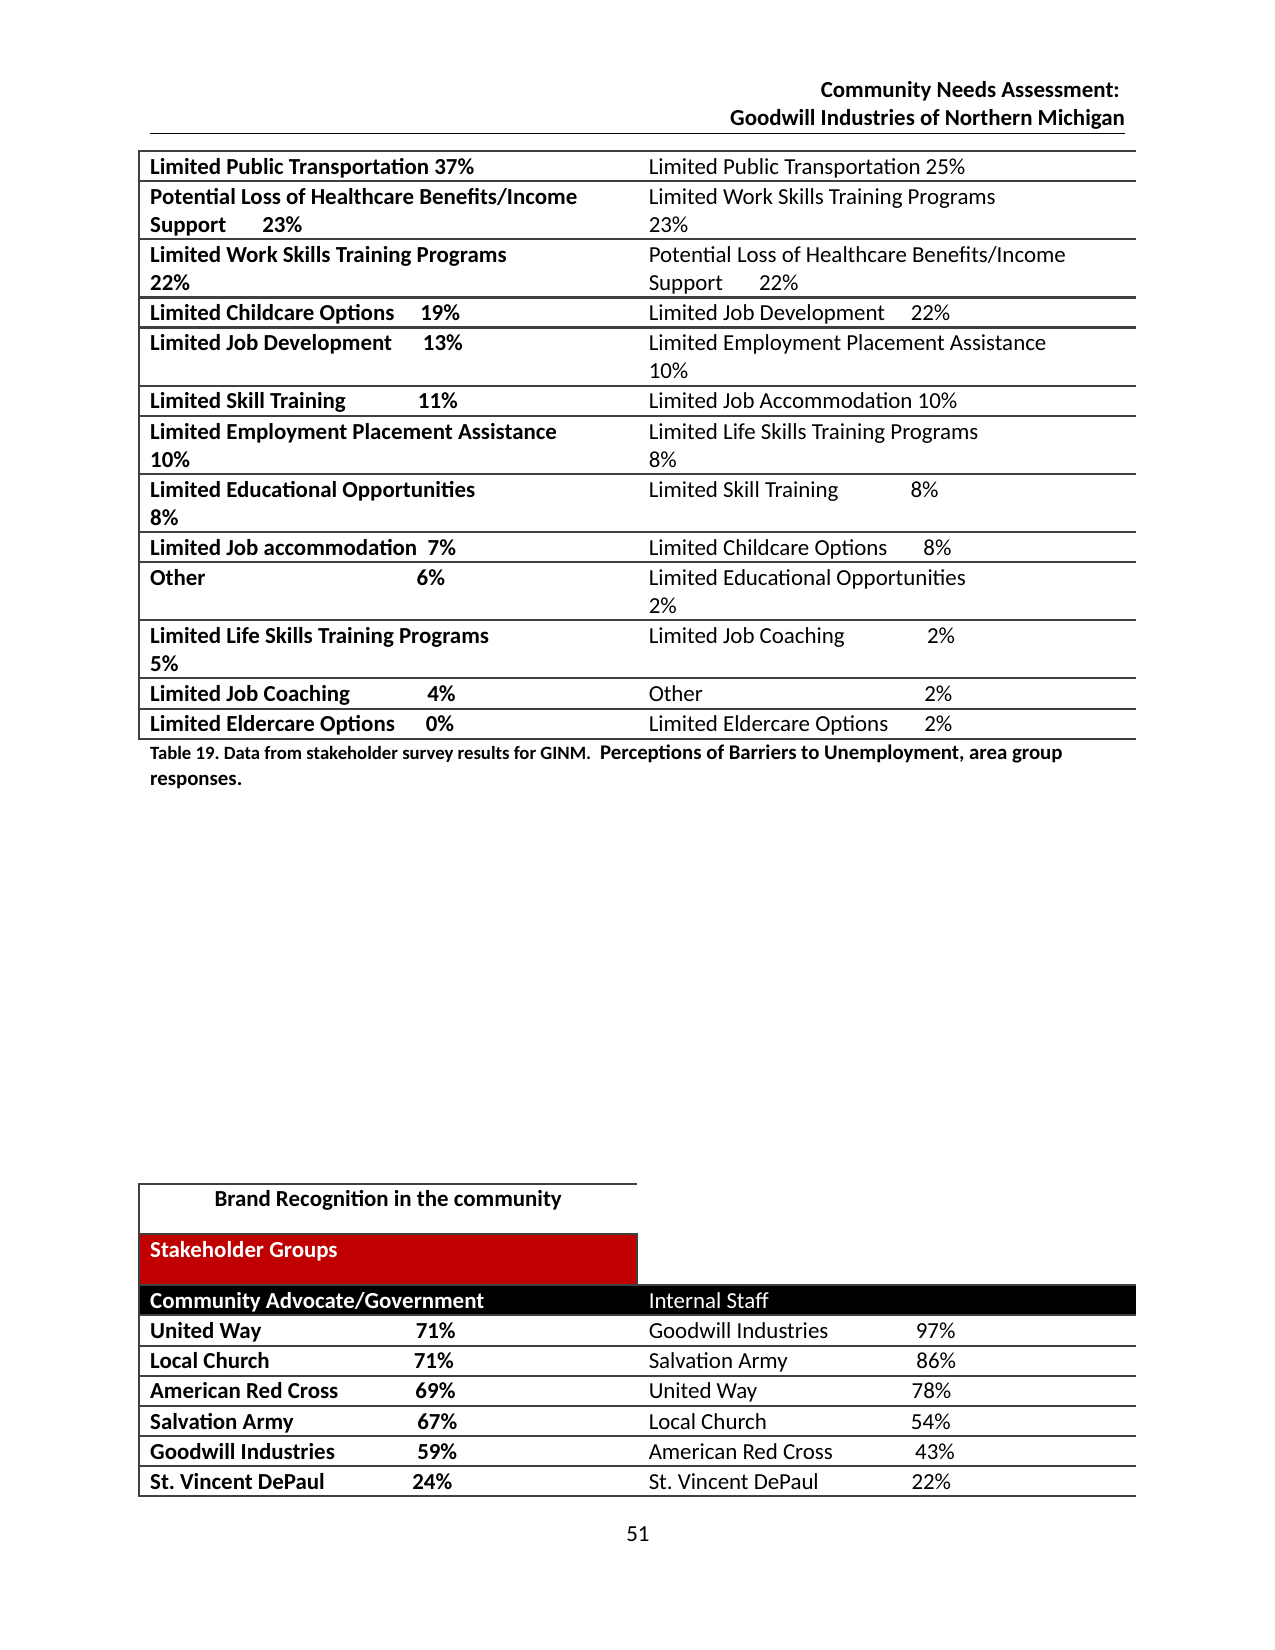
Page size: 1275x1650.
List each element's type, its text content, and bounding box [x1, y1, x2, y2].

table_cell Limited Educational Opportunities 8% [140, 475, 637, 531]
table_cell Limited Job Development 22% [637, 299, 1136, 326]
table_cell Limited Employment Placement Assistance 10% [637, 329, 1136, 384]
table_cell Limited Work Skills Training Programs 23% [637, 182, 1136, 238]
table_cell Limited Job Coaching 2% [637, 621, 1136, 677]
table_cell American Red Cross 69% [140, 1377, 637, 1405]
table_cell Limited Educational Opportunities 2% [637, 563, 1136, 619]
table_cell Goodwill Industries 59% [140, 1437, 637, 1465]
table_cell Limited Job Accommodation 10% [637, 387, 1136, 415]
table_cell Local Church 71% [140, 1347, 637, 1374]
table_cell Other 6% [140, 563, 637, 619]
table_cell Local Church 54% [637, 1407, 1136, 1435]
table_cell Limited Skill Training 11% [140, 387, 637, 415]
table_cell Limited Skill Training 8% [637, 475, 1136, 531]
table_cell St. Vincent DePaul 22% [637, 1467, 1136, 1495]
table_cell Limited Job Coaching 4% [140, 679, 637, 707]
table_cell Internal Staff [637, 1286, 1136, 1314]
table_cell Limited Public Transportation 25% [637, 152, 1136, 180]
table_cell Other 2% [637, 679, 1136, 707]
table_cell St. Vincent DePaul 24% [140, 1467, 637, 1495]
table_header Brand Recognition in the community [140, 1185, 637, 1233]
table_cell American Red Cross 43% [637, 1437, 1136, 1465]
table_cell Limited Employment Placement Assistance 10% [140, 417, 637, 473]
table_cell Potential Loss of Healthcare Benefits/Income Support 22% [637, 240, 1136, 296]
table_cell United Way 71% [140, 1316, 637, 1344]
table_cell Potential Loss of Healthcare Benefits/Income Support 23% [140, 182, 637, 238]
table_cell United Way 78% [637, 1377, 1136, 1405]
table_cell Limited Childcare Options 19% [140, 299, 637, 326]
table_cell Community Advocate/Government [140, 1286, 637, 1314]
table_cell Limited Childcare Options 8% [637, 533, 1136, 561]
table_cell Salvation Army 67% [140, 1407, 637, 1435]
table_cell Limited Work Skills Training Programs 22% [140, 240, 637, 296]
table_cell Limited Job Development 13% [140, 329, 637, 384]
text Table 19. Data from stakeholder survey results for GINM. Perceptions of Barriers to Unemployment, area group responses. [150, 740, 1125, 790]
table_cell Limited Eldercare Options 2% [637, 710, 1136, 737]
table_cell Limited Life Skills Training Programs 5% [140, 621, 637, 677]
table_cell Limited Life Skills Training Programs 8% [637, 417, 1136, 473]
table_cell Salvation Army 86% [637, 1347, 1136, 1374]
table_cell Goodwill Industries 97% [637, 1316, 1136, 1344]
table_cell Limited Public Transportation 37% [140, 152, 637, 180]
table_cell Limited Eldercare Options 0% [140, 710, 637, 737]
table_cell Limited Job accommodation 7% [140, 533, 637, 561]
table_cell Stakeholder Groups [140, 1235, 636, 1284]
